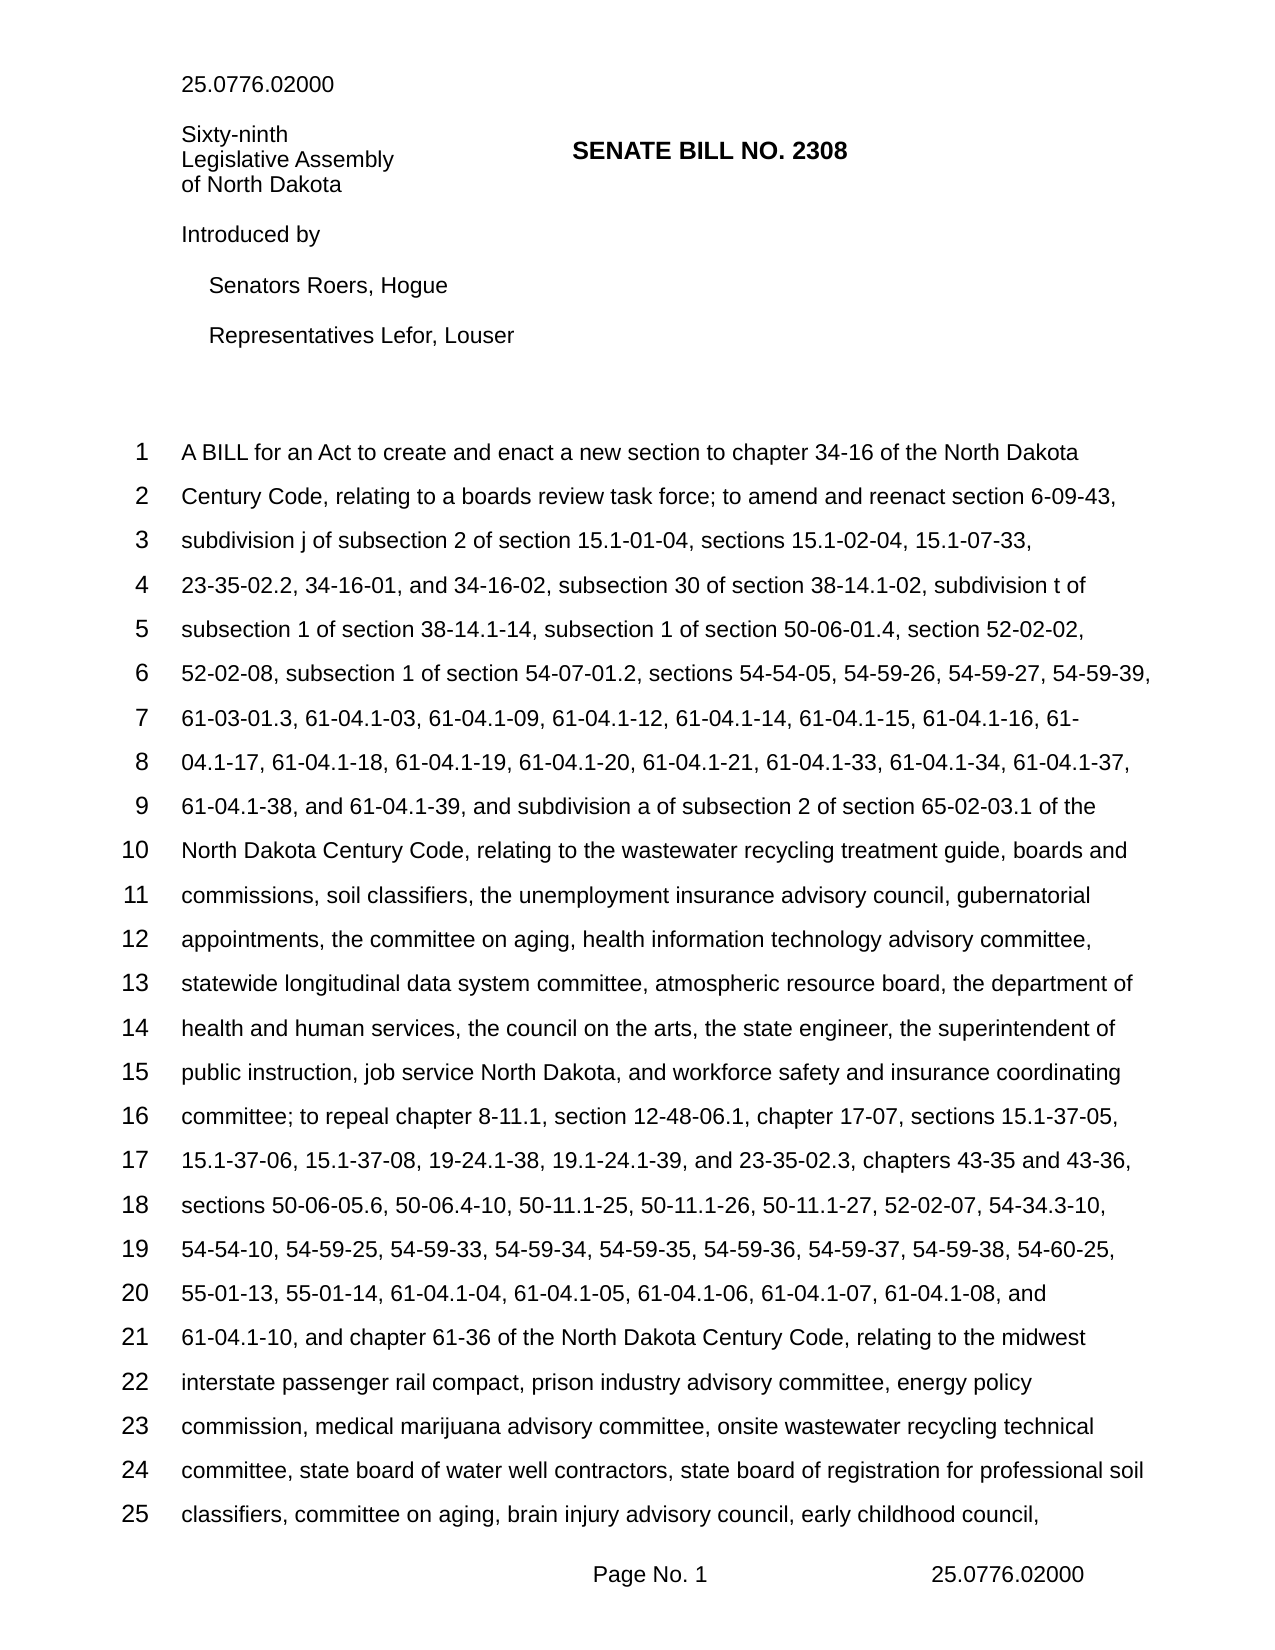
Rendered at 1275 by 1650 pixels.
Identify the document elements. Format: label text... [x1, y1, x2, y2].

title A BILL for an Act to create and enact a new section to chapter 34‑16 of the North Dakota Century Code, relating to a boards review task force; to amend and reenact section 6‑09‑43, subdivision j of subsection 2 of section 15.1‑01‑04, sections 15.1‑02‑04, 15.1‑07‑33, 23‑35‑02.2, 34‑16‑01, and 34‑16‑02, subsection 30 of section 38‑14.1‑02, subdivision t of subsection 1 of section 38‑14.1‑14, subsection 1 of section 50‑06‑01.4, section 52‑02‑02, 52‑02‑08, subsection 1 of section 54‑07‑01.2, sections 54-54-05, 54‑59‑26, 54‑59‑27, 54‑59‑39, 61‑03‑01.3, 61‑04.1‑03, 61‑04.1‑09, 61‑04.1‑12, 61‑04.1‑14, 61‑04.1‑15, 61‑04.1‑16, 61-04.1‑17, 61‑04.1‑18, 61‑04.1‑19, 61‑04.1‑20, 61‑04.1‑21, 61‑04.1‑33, 61‑04.1‑34, 61‑04.1‑37, 61‑04.1‑38, and 61‑04.1‑39, and subdivision a of subsection 2 of section 65‑02‑03.1 of the North Dakota Century Code, relating to the wastewater recycling treatment guide, boards and commissions, soil classifiers, the unemployment insurance advisory council, gubernatorial appointments, the committee on aging, health information technology advisory committee, statewide longitudinal data system committee, atmospheric resource board, the department of health and human services, the council on the arts, the state engineer, the superintendent of public instruction, job service North Dakota, and workforce safety and insurance coordinating committee; to repeal chapter 8‑11.1, section 12‑48‑06.1, chapter 17‑07, sections 15.1‑37‑05, 15.1‑37‑06, 15.1‑37‑08, 19‑24.1‑38, 19.1‑24.1‑39, and 23‑35‑02.3, chapters 43‑35 and 43‑36, sections 50‑06‑05.6, 50‑06.4‑10, 50‑11.1‑25, 50‑11.1‑26, 50‑11.1‑27, 52‑02‑07, 54‑34.3‑10, 54‑54‑10, 54‑59‑25, 54‑59‑33, 54‑59‑34, 54‑59‑35, 54‑59‑36, 54‑59‑37, 54‑59‑38, 54‑60‑25, 55‑01‑13, 55‑01‑14, 61‑04.1‑04, 61‑04.1‑05, 61‑04.1‑06, 61‑04.1‑07, 61‑04.1‑08, and 61‑04.1‑10, and chapter 61‑36 of the North Dakota Century Code, relating to the midwest interstate passenger rail compact, prison industry advisory committee, energy policy commission, medical marijuana advisory committee, onsite wastewater recycling technical committee, state board of water well contractors, state board of registration for professional soil classifiers, committee on aging, brain injury advisory council, early childhood council, [181, 425, 1154, 1532]
text Representatives Lefor, Louser [208, 325, 1154, 348]
text Senators Roers, Hogue [208, 275, 1154, 298]
text of North Dakota [181, 173, 1154, 198]
text Introduced by [181, 223, 1154, 248]
text Legislative Assembly [181, 148, 1154, 173]
text . [181, 73, 1154, 133]
title BILL NO. [565, 136, 848, 165]
